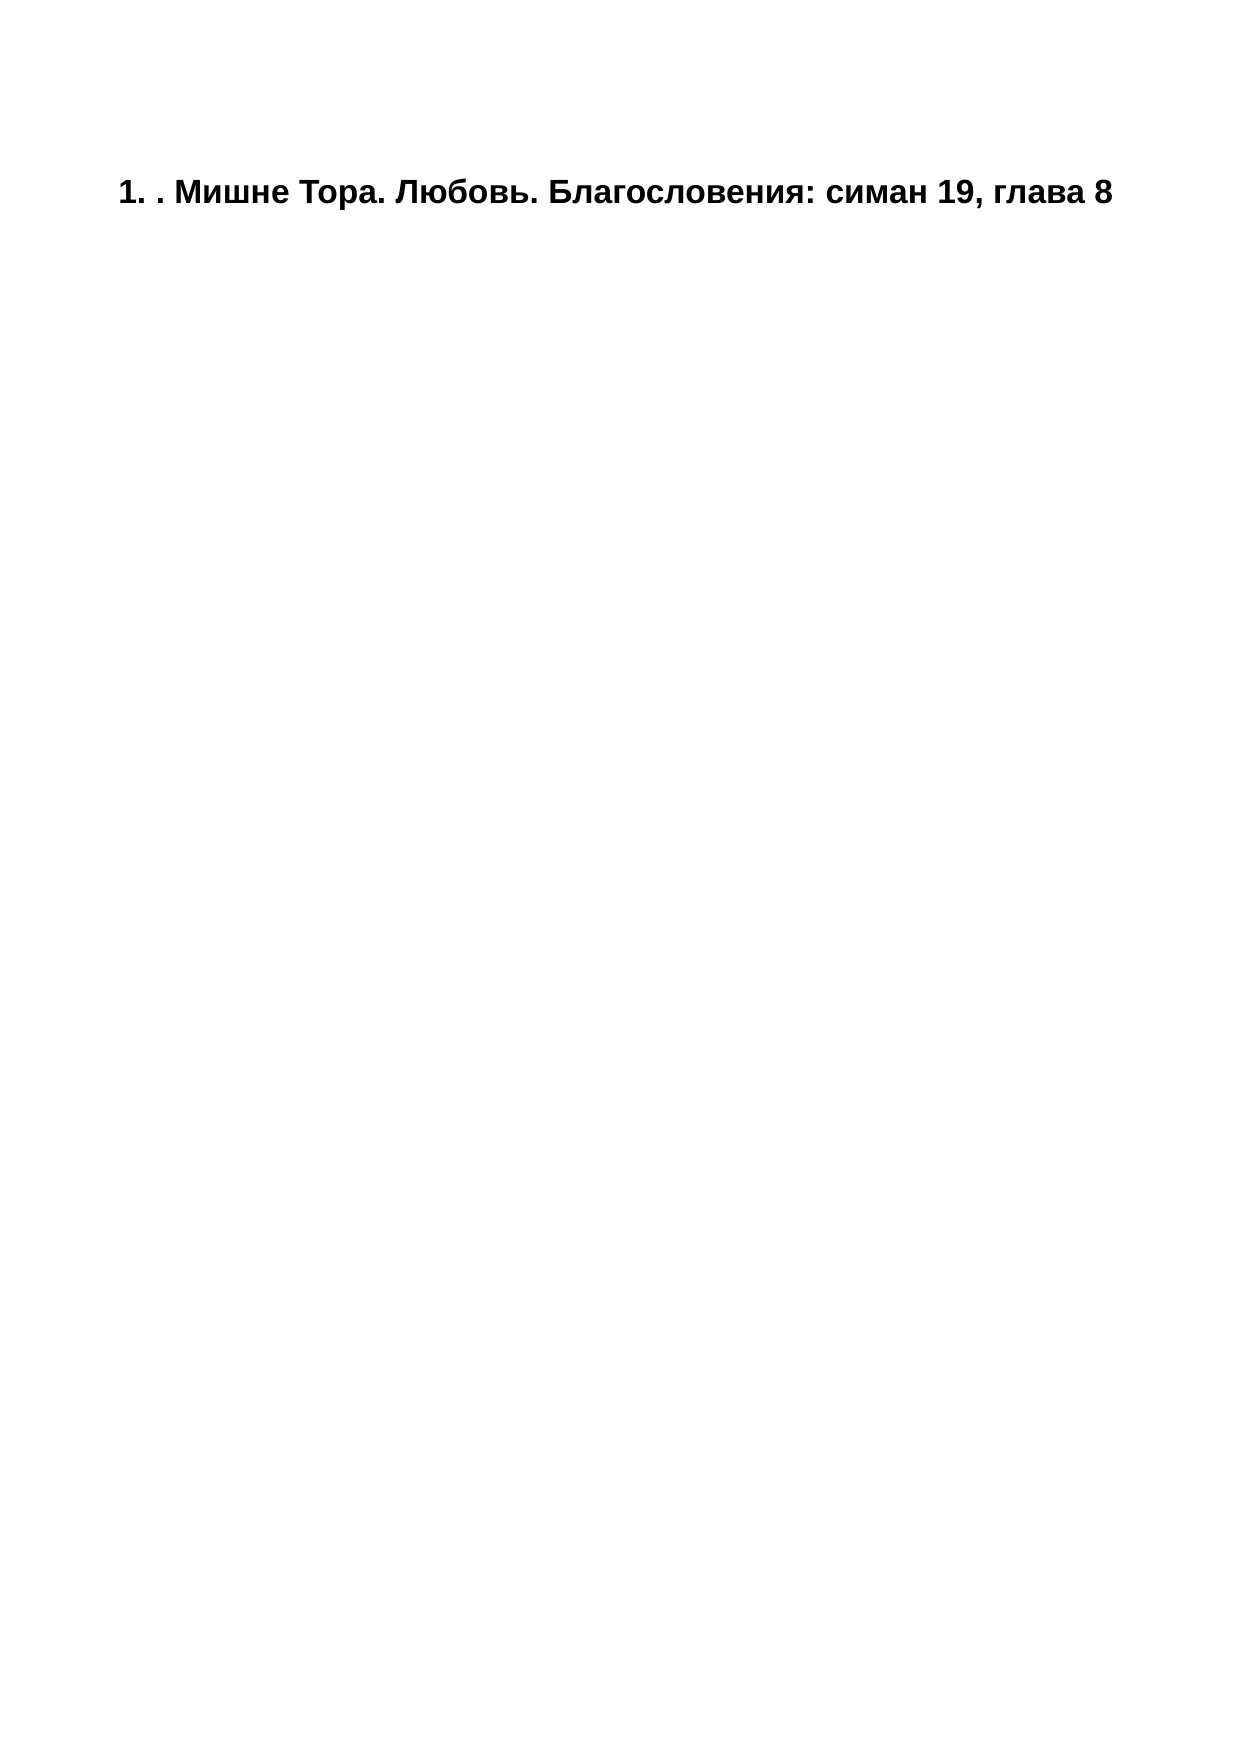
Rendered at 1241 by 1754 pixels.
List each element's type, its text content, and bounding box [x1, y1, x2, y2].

subtitle . Мишне Тора. Любовь. Благословения: симан 19, глава 8 [118, 147, 1122, 176]
